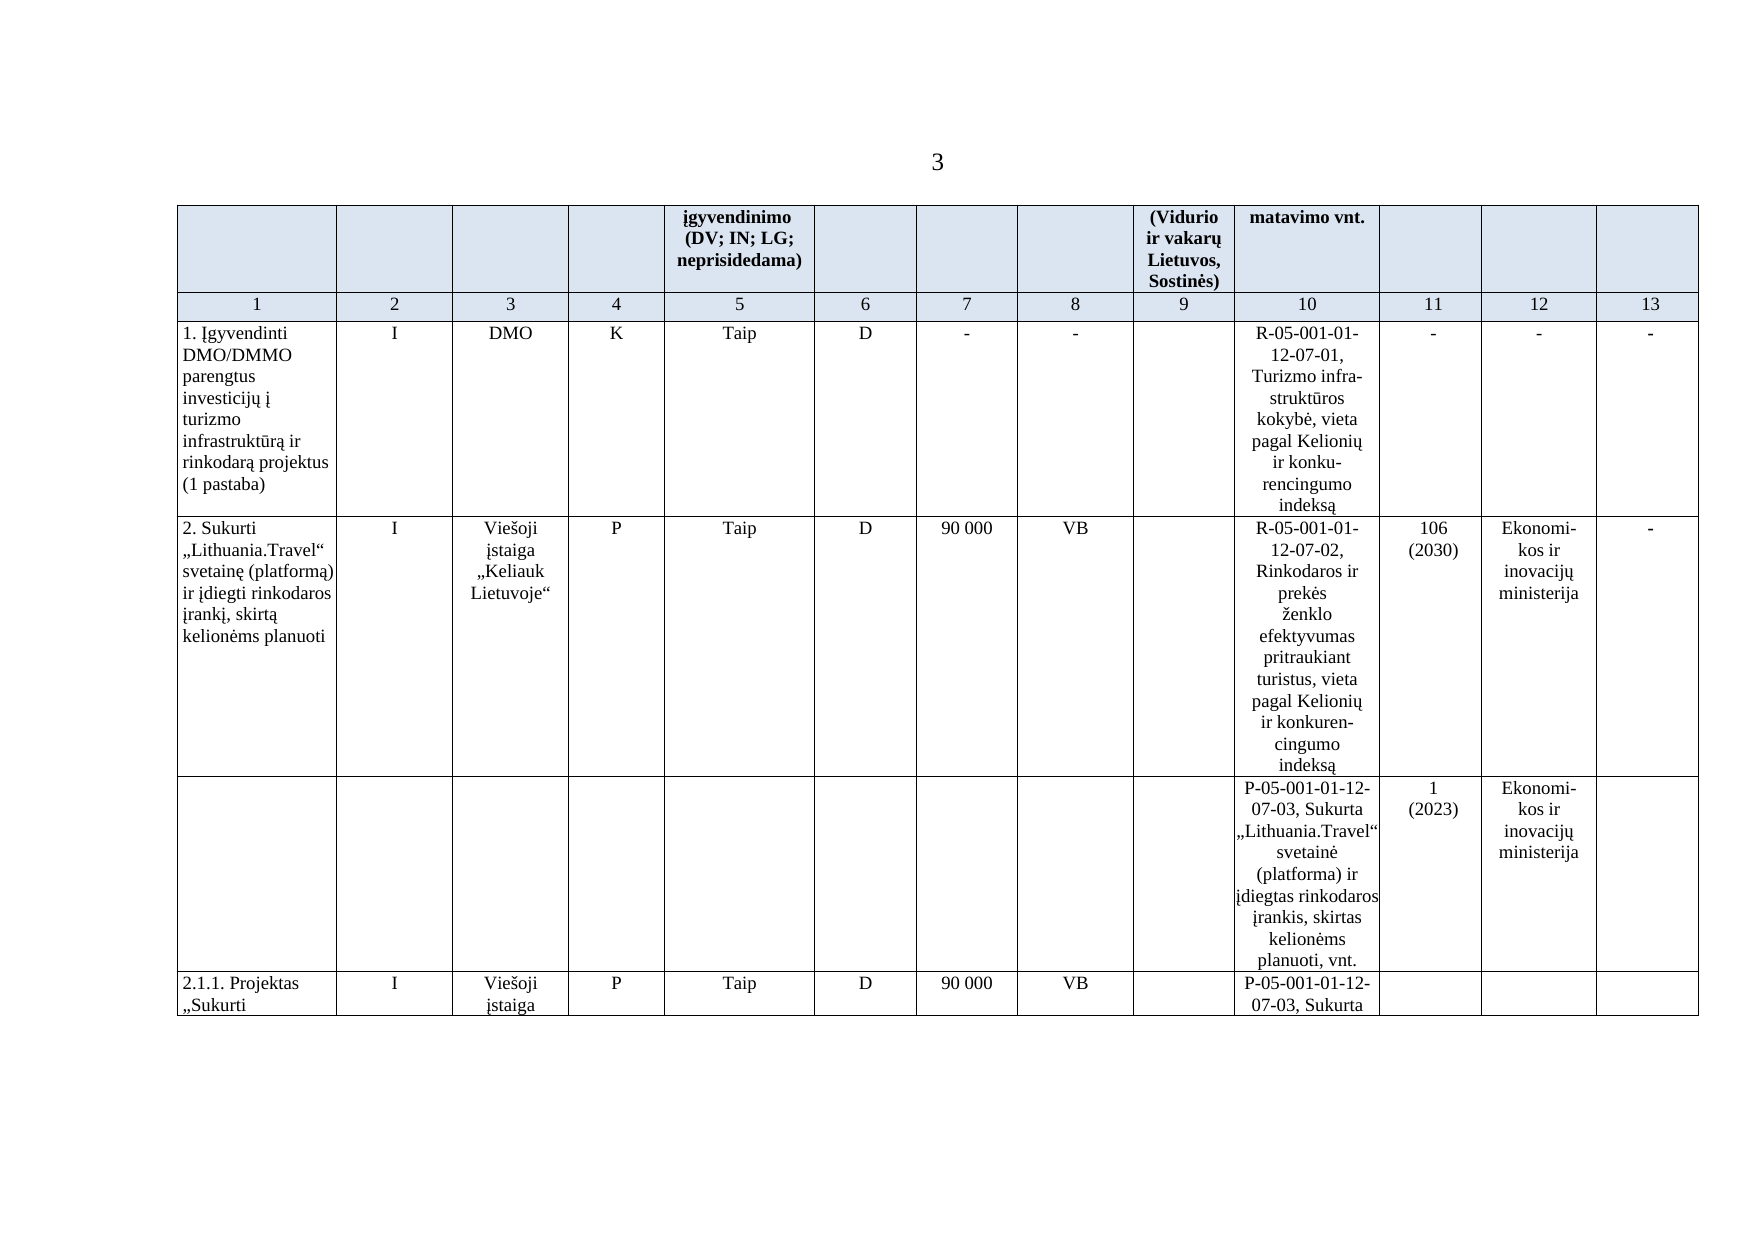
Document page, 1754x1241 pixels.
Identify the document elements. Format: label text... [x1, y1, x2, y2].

table_cell [453, 777, 568, 971]
table_cell [1482, 972, 1596, 1015]
table_header [569, 206, 664, 292]
table_header (Vidurio ir vakarų Lietuvos, Sostinės) [1134, 206, 1234, 292]
table_cell R-05-001-01-12-07-02, Rinkodaros ir prekės ženklo efektyvumas pritraukiant turistus, vieta pagal Kelionių ir konkuren-cingumo indeksą [1235, 517, 1379, 776]
table_cell [1018, 777, 1133, 971]
table_cell Taip [665, 972, 814, 1015]
table_cell P [569, 517, 664, 776]
table_cell - [1380, 322, 1481, 516]
table_cell [665, 777, 814, 971]
table_cell Ekonomi-kos ir inovacijų ministerija [1482, 777, 1596, 971]
table_cell - [1597, 517, 1698, 776]
table_cell P-05-001-01-12-07-03, Sukurta [1235, 972, 1379, 1015]
table_cell Ekonomi-kos ir inovacijų ministerija [1482, 517, 1596, 776]
table_cell Taip [665, 517, 814, 776]
table_cell [1597, 972, 1698, 1015]
table_cell VB [1018, 972, 1133, 1015]
table_header [178, 206, 336, 292]
table_cell Viešoji įstaiga „Keliauk Lietuvoje“ [453, 517, 568, 776]
table_header [815, 206, 916, 292]
table_cell [1380, 972, 1481, 1015]
table_cell I [337, 517, 452, 776]
table_cell [1597, 777, 1698, 971]
table_cell [1134, 517, 1234, 776]
table_header [1380, 206, 1481, 292]
table_cell - [917, 322, 1017, 516]
table_cell D [815, 517, 916, 776]
table_cell K [569, 322, 664, 516]
table_cell [815, 777, 916, 971]
table_header įgyvendinimo (DV; IN; LG; neprisidedama) [665, 206, 814, 292]
table_cell [917, 777, 1017, 971]
table_cell 8 [1018, 293, 1133, 321]
table_cell - [1018, 322, 1133, 516]
table_cell 2. Sukurti „Lithuania.Travel“ svetainę (platformą) ir įdiegti rinkodaros įrankį, skirtą kelionėms planuoti [178, 517, 336, 776]
table_cell R-05-001-01-12-07-01, Turizmo infra-struktūros kokybė, vieta pagal Kelionių ir konku-rencingumo indeksą [1235, 322, 1379, 516]
table_header [1018, 206, 1133, 292]
table_cell 9 [1134, 293, 1234, 321]
table_cell [337, 777, 452, 971]
table_cell 10 [1235, 293, 1379, 321]
table_cell - [1597, 322, 1698, 516]
table_cell [1134, 972, 1234, 1015]
table_cell I [337, 322, 452, 516]
table_cell 106 (2030) [1380, 517, 1481, 776]
table_cell 11 [1380, 293, 1481, 321]
table_cell P [569, 972, 664, 1015]
table_cell - [1482, 322, 1596, 516]
table_cell DMO [453, 322, 568, 516]
table_cell [1134, 322, 1234, 516]
table_cell VB [1018, 517, 1133, 776]
table_cell [569, 777, 664, 971]
table_cell 4 [569, 293, 664, 321]
table_cell 12 [1482, 293, 1596, 321]
table_cell 5 [665, 293, 814, 321]
table_header [453, 206, 568, 292]
table_cell Viešoji įstaiga [453, 972, 568, 1015]
table_header [917, 206, 1017, 292]
table_cell P-05-001-01-12-07-03, Sukurta „Lithuania.Travel“ svetainė (platforma) ir įdiegtas rinkodaros įrankis, skirtas kelionėms planuoti, vnt. [1235, 777, 1379, 971]
table_cell 90 000 [917, 517, 1017, 776]
table_cell D [815, 972, 916, 1015]
table_cell D [815, 322, 916, 516]
table_cell [178, 777, 336, 971]
table_cell Taip [665, 322, 814, 516]
table_header matavimo vnt. [1235, 206, 1379, 292]
table_cell 6 [815, 293, 916, 321]
table_header [1482, 206, 1596, 292]
table_header [337, 206, 452, 292]
table_cell 3 [453, 293, 568, 321]
table_cell 1. Įgyvendinti DMO/DMMO parengtus investicijų į turizmo infrastruktūrą ir rinkodarą projektus (1 pastaba) [178, 322, 336, 516]
table_cell 1 (2023) [1380, 777, 1481, 971]
table_cell 13 [1597, 293, 1698, 321]
table_cell I [337, 972, 452, 1015]
table_cell 7 [917, 293, 1017, 321]
table_header [1597, 206, 1698, 292]
table_cell [1134, 777, 1234, 971]
table_cell 2 [337, 293, 452, 321]
table_cell 2.1.1. Projektas „Sukurti [178, 972, 336, 1015]
table_cell 1 [178, 293, 336, 321]
table_cell 90 000 [917, 972, 1017, 1015]
